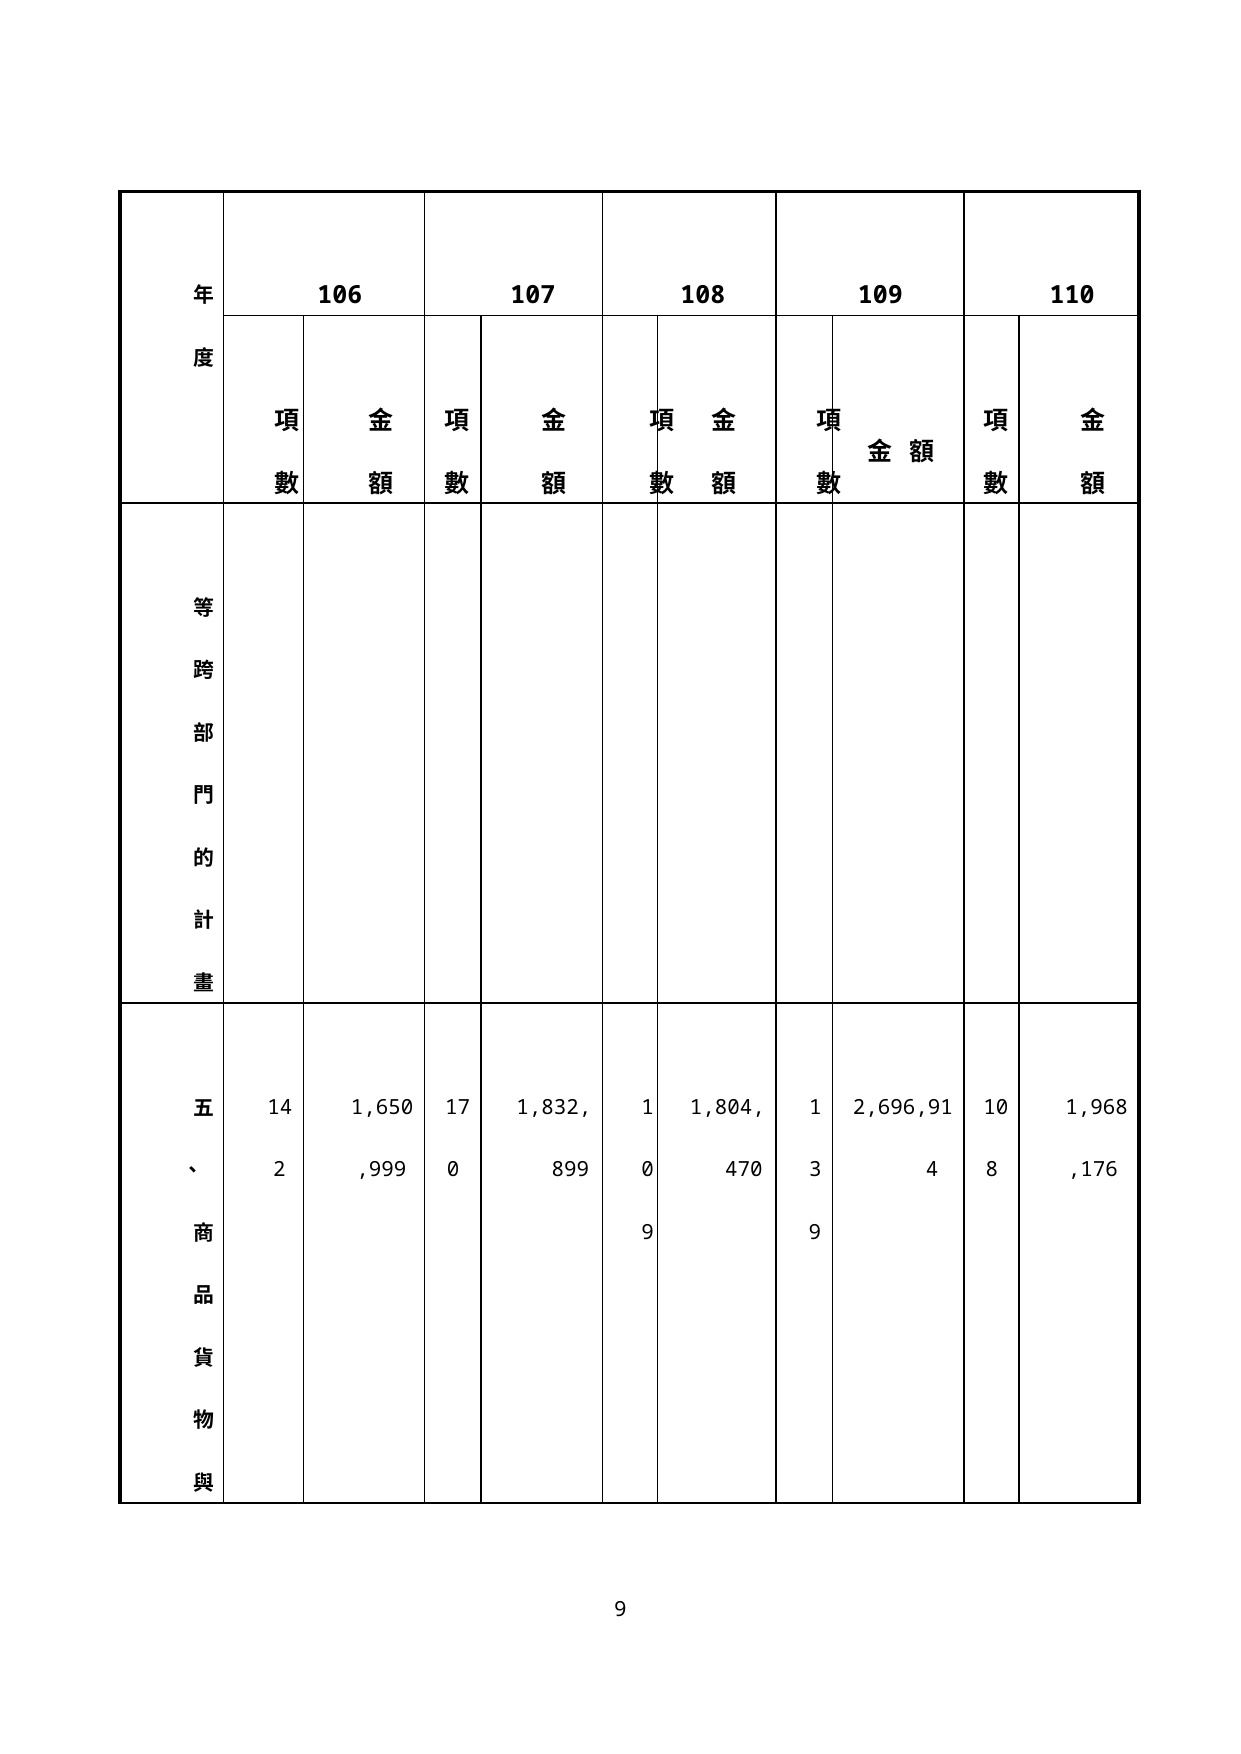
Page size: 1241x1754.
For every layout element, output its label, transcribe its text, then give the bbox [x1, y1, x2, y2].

table_cell 1,650,999 [304, 1004, 424, 1502]
table_cell 項數 [224, 316, 303, 502]
table_cell [777, 504, 832, 1002]
table_cell 等跨部門的計畫 [122, 504, 223, 1002]
table_cell 金額 [482, 316, 602, 502]
table_header 110 [965, 193, 1137, 314]
table_cell 1,804,470 [658, 1004, 775, 1502]
table_cell 項數 [777, 316, 832, 502]
table_cell 1,968,176 [1020, 1004, 1137, 1502]
table_cell [304, 504, 424, 1002]
table_header 108 [603, 193, 775, 314]
table_header 109 [777, 193, 963, 314]
table_cell 170 [425, 1004, 480, 1502]
table_cell 項數 [603, 316, 657, 502]
table_cell 金額 [658, 316, 775, 502]
table_cell 項數 [425, 316, 480, 502]
table_cell 金額 [1020, 316, 1137, 502]
table_cell [1020, 504, 1137, 1002]
table_cell 108 [965, 1004, 1018, 1502]
table_cell 金額 [833, 316, 963, 502]
table_header 107 [425, 193, 602, 314]
table_cell 109 [603, 1004, 657, 1502]
table_header 106 [224, 193, 424, 314]
table_cell [603, 504, 657, 1002]
table_cell 五、商品貨物與 [122, 1004, 223, 1502]
table_cell [833, 504, 963, 1002]
table_cell [425, 504, 480, 1002]
table_cell 1,832,899 [482, 1004, 602, 1502]
table_cell [658, 504, 775, 1002]
table_cell [482, 504, 602, 1002]
table_header 年度 項目 [122, 193, 223, 502]
table_cell 金額 [304, 316, 424, 502]
table_cell 2,696,914 [833, 1004, 963, 1502]
table_cell 項數 [965, 316, 1018, 502]
table_cell [965, 504, 1018, 1002]
table_cell [224, 504, 303, 1002]
table_cell 139 [777, 1004, 832, 1502]
table_cell 142 [224, 1004, 303, 1502]
